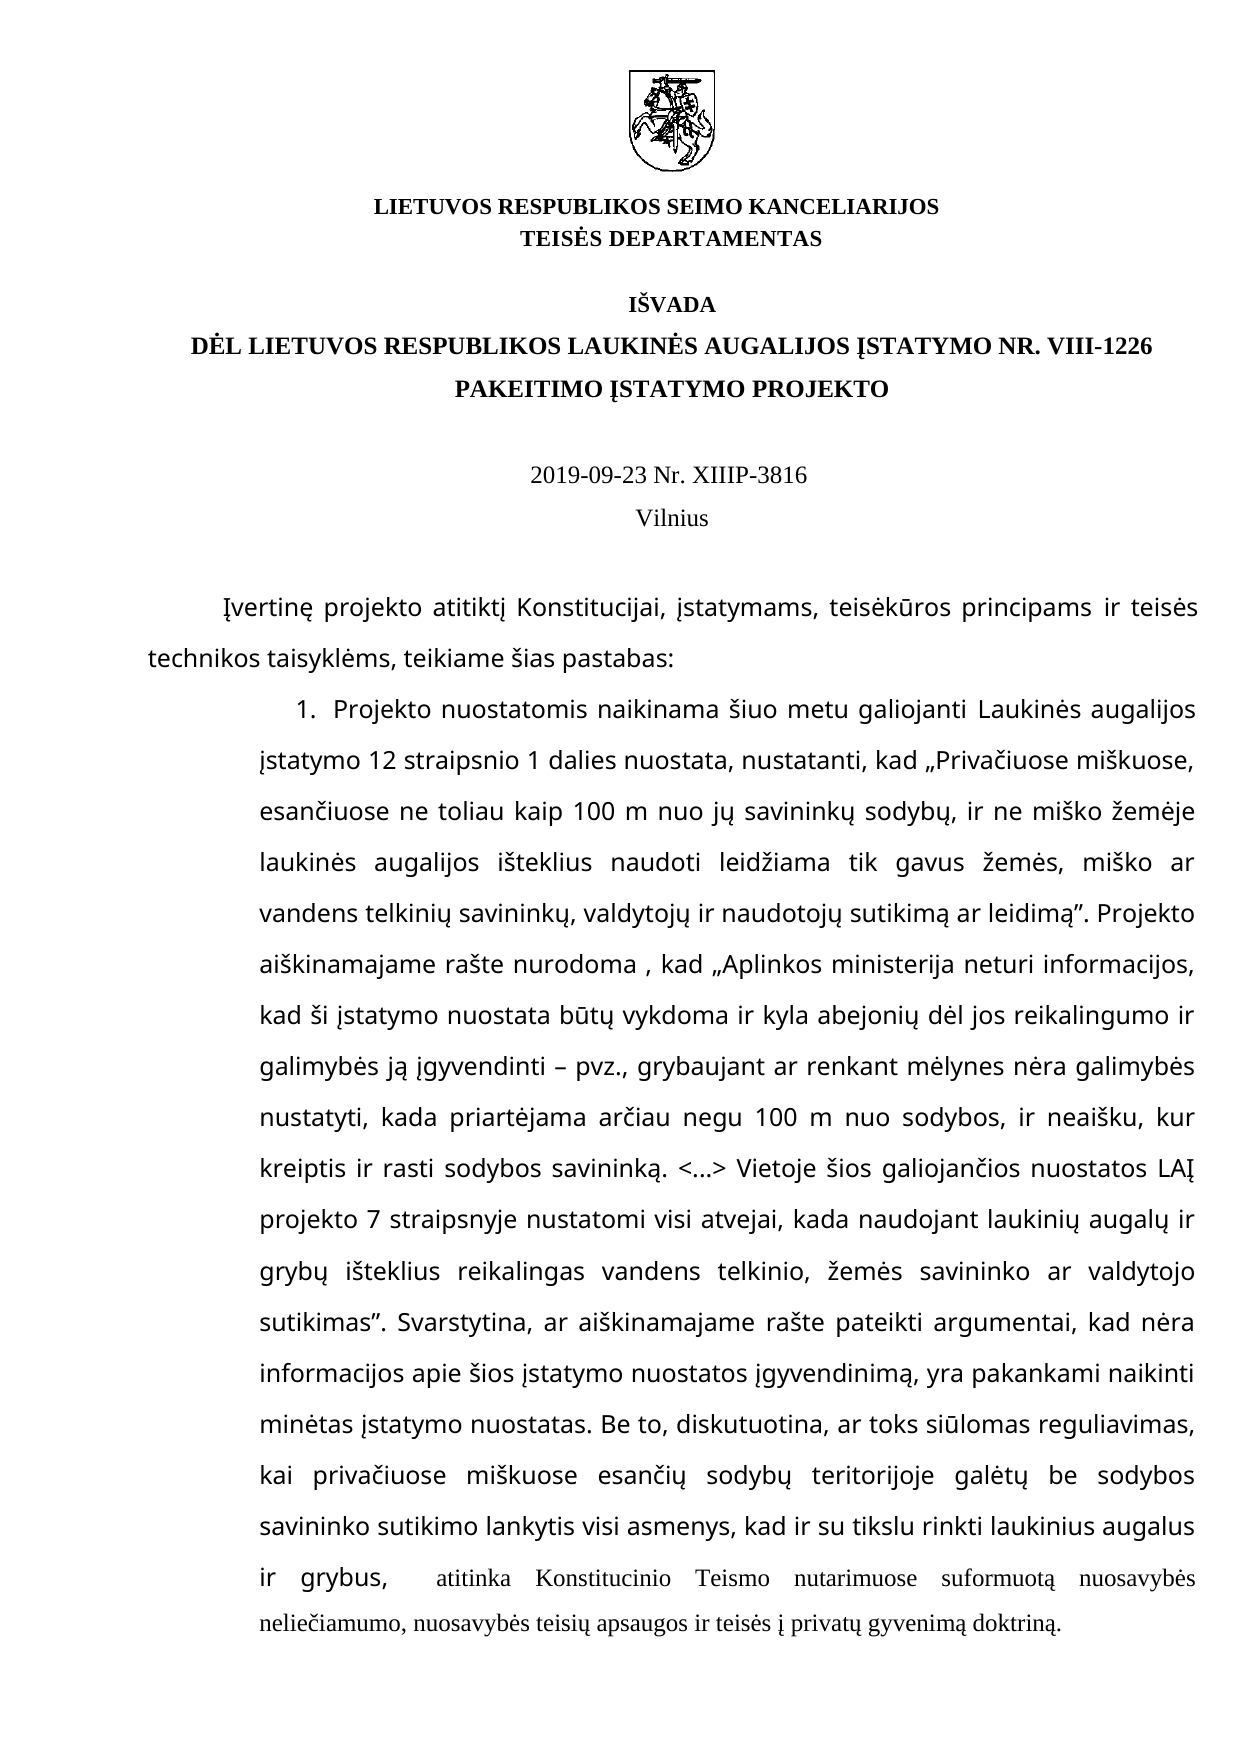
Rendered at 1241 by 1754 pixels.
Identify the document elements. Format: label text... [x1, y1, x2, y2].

list Projekto nuostatomis naikinama šiuo metu galiojanti Laukinės augalijos įstatymo 12 straipsnio 1 dalies nuostata, nustatanti, kad „Privačiuose miškuose, esančiuose ne toliau kaip 100 m nuo jų savininkų sodybų, ir ne miško žemėje laukinės augalijos išteklius naudoti leidžiama tik gavus žemės, miško ar vandens telkinių savininkų, valdytojų ir naudotojų sutikimą ar leidimą”. Projekto aiškinamajame rašte nurodoma , kad „Aplinkos ministerija neturi informacijos, kad ši įstatymo nuostata būtų vykdoma ir kyla abejonių dėl jos reikalingumo ir galimybės ją įgyvendinti – pvz., grybaujant ar renkant mėlynes nėra galimybės nustatyti, kada priartėjama arčiau negu 100 m nuo sodybos, ir neaišku, kur kreiptis ir rasti sodybos savininką. <...> Vietoje šios galiojančios nuostatos LAĮ projekto 7 straipsnyje nustatomi visi atvejai, kada naudojant laukinių augalų ir grybų išteklius reikalingas vandens telkinio, žemės savininko ar valdytojo sutikimas”. Svarstytina, ar aiškinamajame rašte pateikti argumentai, kad nėra informacijos apie šios įstatymo nuostatos įgyvendinimą, yra pakankami naikinti minėtas įstatymo nuostatas. Be to, diskutuotina, ar toks siūlomas reguliavimas, kai privačiuose miškuose esančių sodybų teritorijoje galėtų be sodybos savininko sutikimo lankytis visi asmenys, kad ir su tikslu rinkti laukinius augalus ir grybus, atitinka Konstitucinio Teismo nutarimuose suformuotą nuosavybės neliečiamumo, nuosavybės teisių apsaugos ir teisės į privatų gyvenimą doktriną. [222, 692, 1196, 1637]
text DĖL LIETUVOS RESPUBLIKOS LAUKINĖS AUGALIJOS ĮSTATYMO NR. VIII-1226 PAKEITIMO ĮSTATYMO PROJEKTO [148, 331, 1196, 403]
text IŠVADA [148, 291, 1196, 318]
text Įvertinę projekto atitiktį Konstitucijai, įstatymams, teisėkūros principams ir teisės technikos taisyklėms, teikiame šias pastabas: [148, 589, 1198, 675]
text LIETUVOS RESPUBLIKOS SEIMO KANCELIARIJOS [148, 193, 1165, 219]
text 2019-09-23 Nr. XIIIP-3816 [148, 460, 1196, 489]
text TEISĖS DEPARTAMENTAS [148, 226, 1195, 252]
text Vilnius [148, 503, 1196, 532]
